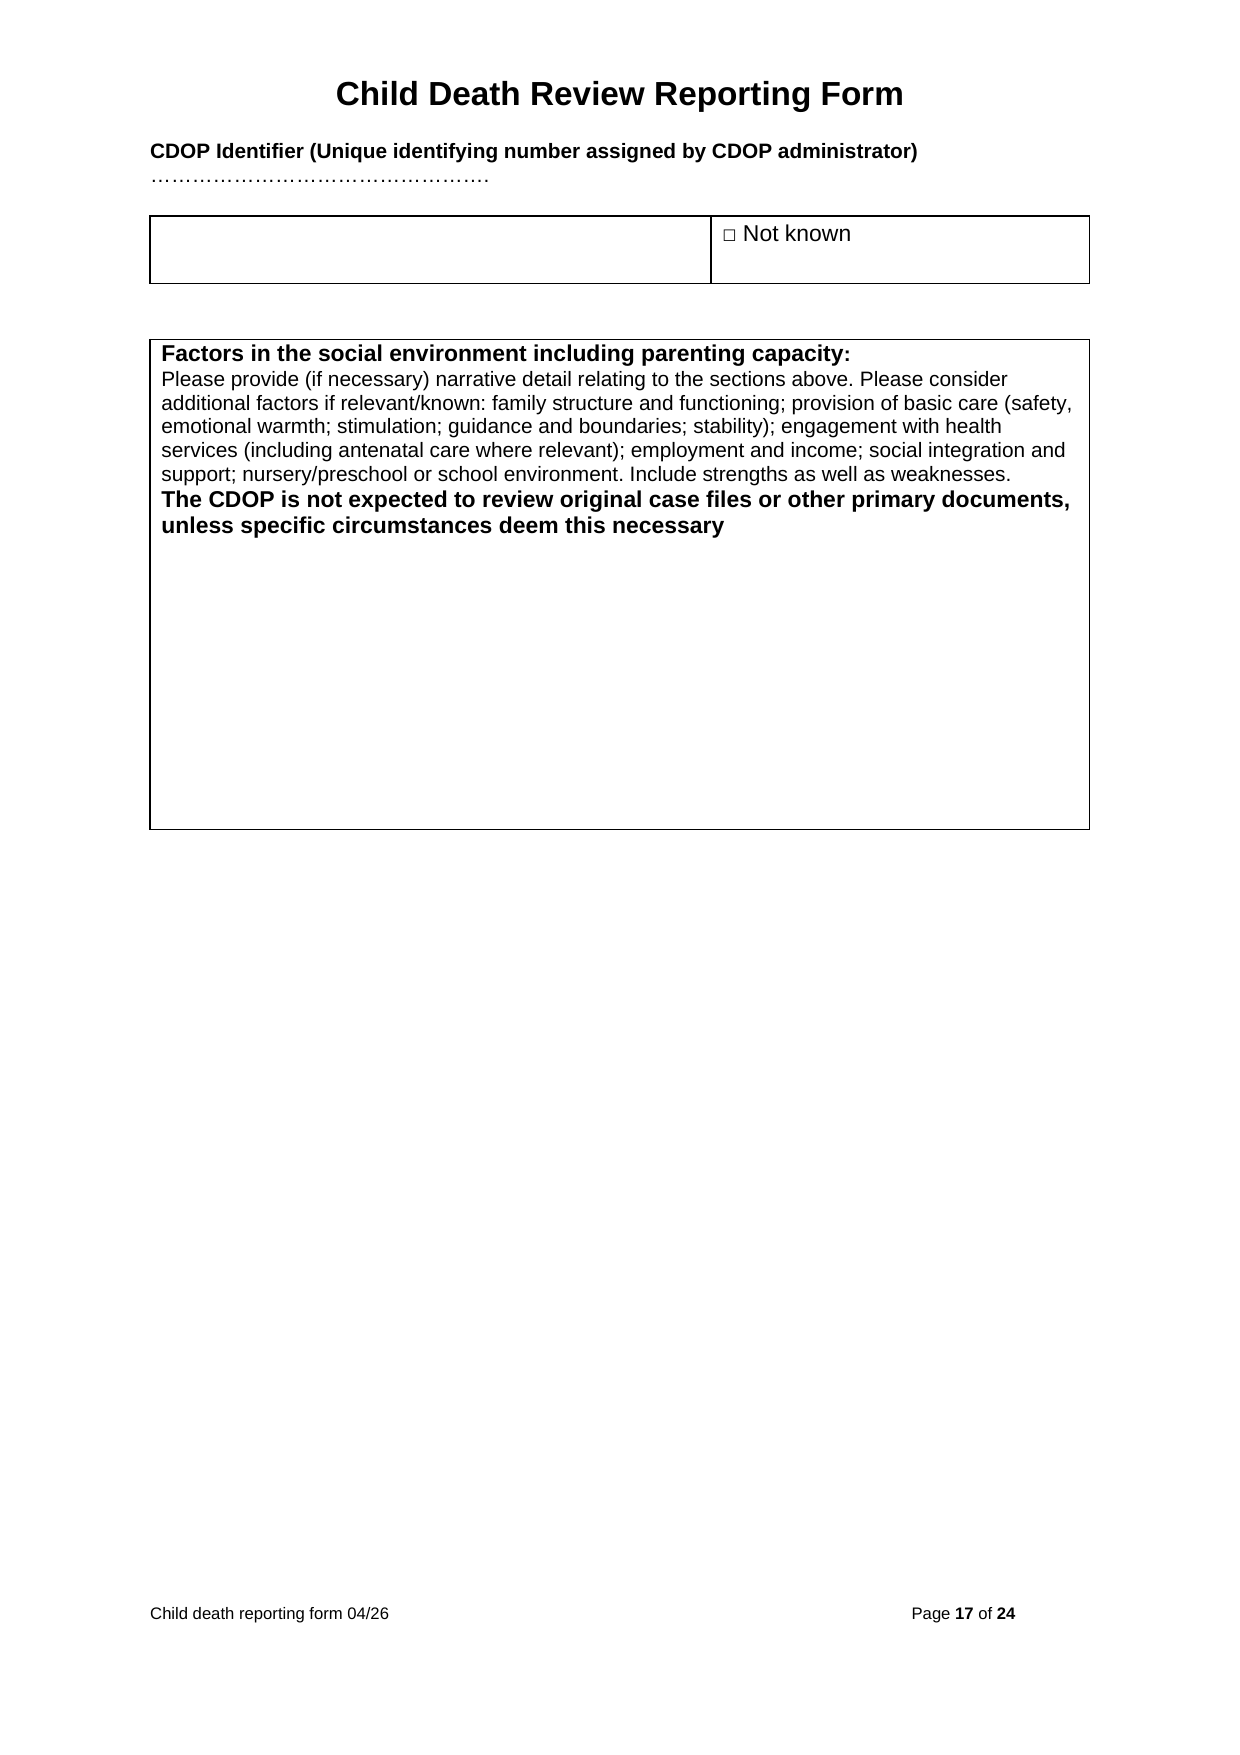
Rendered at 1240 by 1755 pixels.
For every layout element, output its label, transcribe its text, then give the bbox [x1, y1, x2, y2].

table_header Factors in the social environment including parenting capacity: Please provide (if necessary) narrative detail relating to the sections above. Please consider additional factors if relevant/known: family structure and functioning; provision of basic care (safety, emotional warmth; stimulation; guidance and boundaries; stability); engagement with health services (including antenatal care where relevant); employment and income; social integration and support; nursery/preschool or school environment. Include strengths as well as weaknesses. The CDOP is not expected to review original case files or other primary documents, unless specific circumstances deem this necessary [151, 340, 1089, 829]
table_cell [151, 217, 710, 283]
table_cell ☐ Not known [712, 217, 1089, 283]
